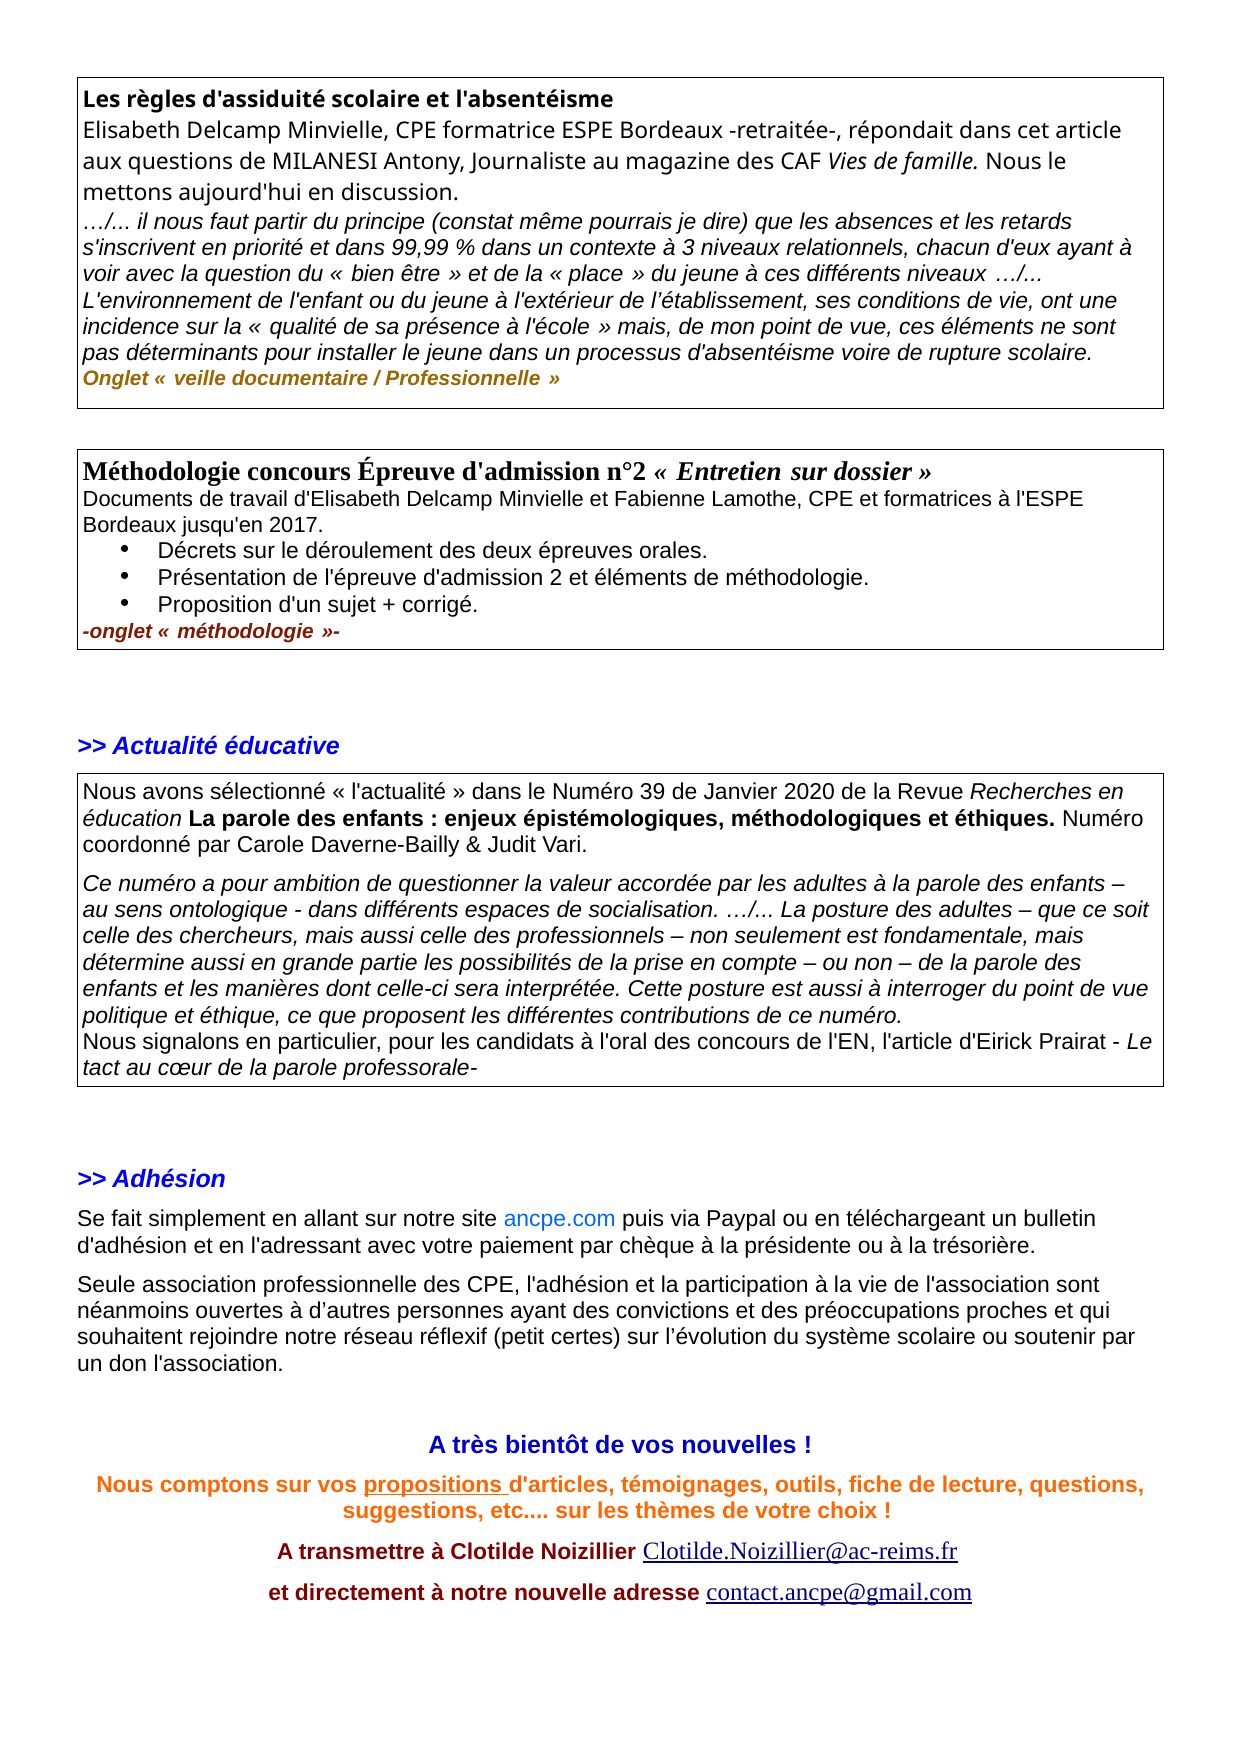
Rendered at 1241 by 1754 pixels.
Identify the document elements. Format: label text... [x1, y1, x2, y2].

table_header Les règles d'assiduité scolaire et l'absentéisme Elisabeth Delcamp Minvielle, CPE formatrice ESPE Bordeaux -retraitée-, répondait dans cet article aux questions de MILANESI Antony, Journaliste au magazine des CAF Vies de famille. Nous le mettons aujourd'hui en discussion. …/... il nous faut partir du principe (constat même pourrais je dire) que les absences et les retards s'inscrivent en priorité et dans 99,99 % dans un contexte à 3 niveaux relationnels, chacun d'eux ayant à voir avec la question du « bien être » et de la « place » du jeune à ces différents niveaux …/... L'environnement de l'enfant ou du jeune à l'extérieur de l’établissement, ses conditions de vie, ont une incidence sur la « qualité de sa présence à l'école » mais, de mon point de vue, ces éléments ne sont pas déterminants pour installer le jeune dans un processus d'absentéisme voire de rupture scolaire. Onglet « veille documentaire / Professionnelle » [78, 78, 1163, 408]
text Nous comptons sur vos propositions d'articles, témoignages, outils, fiche de lecture, questions, suggestions, etc.... sur les thèmes de votre choix ! [77, 1471, 1163, 1524]
text et directement à notre nouvelle adresse contact.ancpe@gmail.com [77, 1577, 1163, 1606]
text Seule association professionnelle des CPE, l'adhésion et la participation à la vie de l'association sont néanmoins ouvertes à d’autres personnes ayant des convictions et des préoccupations proches et qui souhaitent rejoindre notre réseau réflexif (petit certes) sur l’évolution du système scolaire ou soutenir par un don l'association. [77, 1271, 1163, 1376]
text >> Adhésion [77, 1164, 1163, 1193]
table_header Nous avons sélectionné « l'actualité » dans le Numéro 39 de Janvier 2020 de la Revue Recherches en éducation La parole des enfants : enjeux épistémologiques, méthodologiques et éthiques. Numéro coordonné par Carole Daverne-Bailly & Judit Vari. Ce numéro a pour ambition de questionner la valeur accordée par les adultes à la parole des enfants – au sens ontologique - dans différents espaces de socialisation. …/... La posture des adultes – que ce soit celle des chercheurs, mais aussi celle des professionnels – non seulement est fondamentale, mais détermine aussi en grande partie les possibilités de la prise en compte – ou non – de la parole des enfants et les manières dont celle-ci sera interprétée. Cette posture est aussi à interroger du point de vue politique et éthique, ce que proposent les différentes contributions de ce numéro. Nous signalons en particulier, pour les candidats à l'oral des concours de l'EN, l'article d'Eirick Prairat - Le tact au cœur de la parole professorale- [78, 774, 1163, 1086]
text >> Actualité éducative [77, 731, 1163, 760]
table_header Méthodologie concours Épreuve d'admission n°2 « Entretien sur dossier » Documents de travail d'Elisabeth Delcamp Minvielle et Fabienne Lamothe, CPE et formatrices à l'ESPE Bordeaux jusqu'en 2017. Décrets sur le déroulement des deux épreuves orales. Présentation de l'épreuve d'admission 2 et éléments de méthodologie. Proposition d'un sujet + corrigé. -onglet « méthodologie »- [78, 450, 1163, 648]
text Se fait simplement en allant sur notre site ancpe.com puis via Paypal ou en téléchargeant un bulletin d'adhésion et en l'adressant avec votre paiement par chèque à la présidente ou à la trésorière. [77, 1205, 1163, 1258]
text A très bientôt de vos nouvelles ! [77, 1430, 1163, 1458]
text A transmettre à Clotilde Noizillier Clotilde.Noizillier@ac-reims.fr [77, 1536, 1163, 1565]
